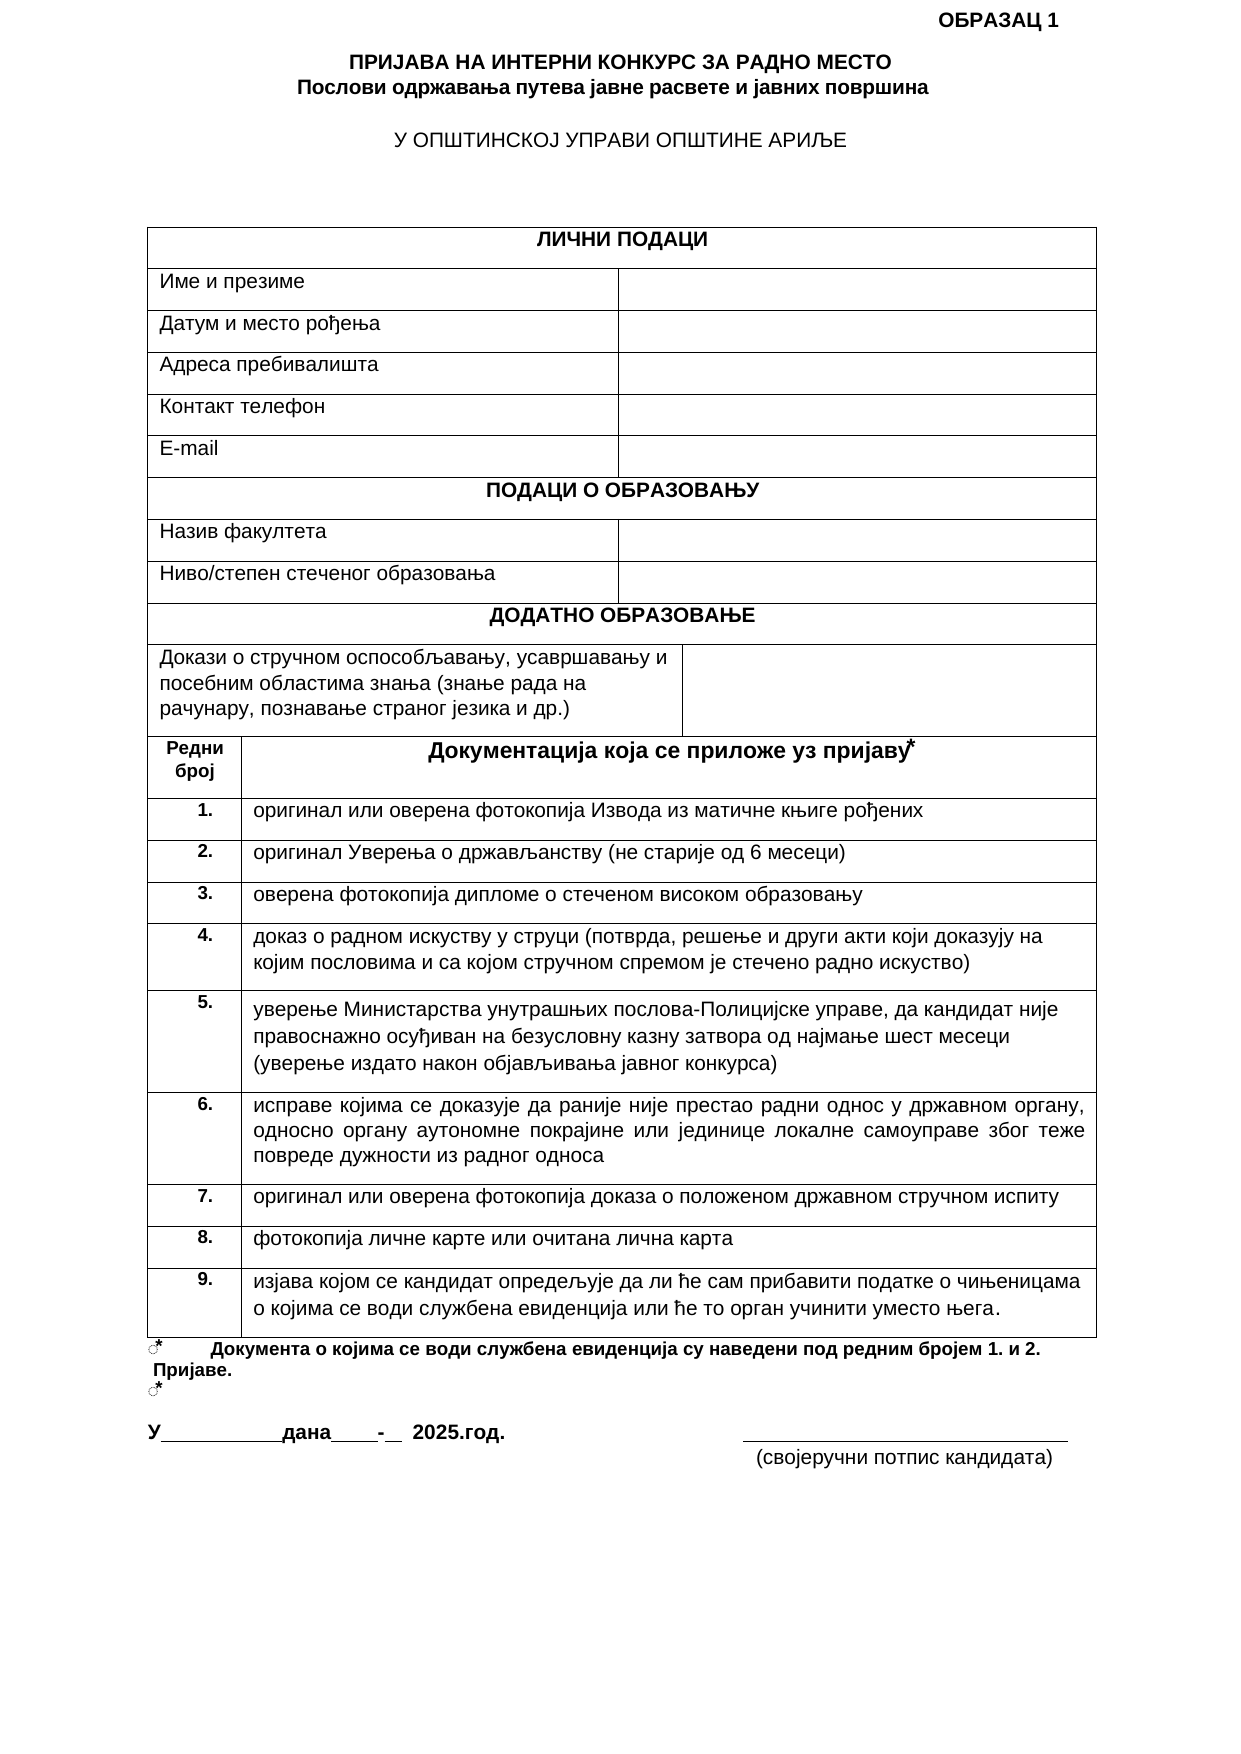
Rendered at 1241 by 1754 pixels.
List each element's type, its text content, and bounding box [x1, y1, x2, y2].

table_cell Адреса пребивалишта [148, 353, 618, 393]
text Послови одржавања путева јавне расвете и јавних површина [42, 75, 1184, 99]
text ОБРАЗАЦ 1 [135, 8, 1059, 32]
table_cell 9. [148, 1269, 241, 1337]
table_cell [619, 311, 1096, 352]
table_cell оригинал или оверена фотокопија Извода из матичне књиге рођених [242, 799, 1096, 840]
table_cell Име и презиме [148, 269, 618, 310]
table_cell [619, 436, 1096, 477]
table_header ЛИЧНИ ПОДАЦИ [148, 228, 1096, 268]
table_cell [619, 269, 1096, 310]
text ПРИЈАВА НА ИНТЕРНИ КОНКУРС ЗА РАДНО МЕСТО [313, 50, 927, 74]
table_cell [619, 395, 1096, 435]
table_cell Докази о стручном оспособљавању, усавршавању и посебним областима знања (знање рада на рачунару, познавање страног језика и др.) [148, 645, 682, 736]
table_cell 6. [148, 1093, 241, 1184]
table_cell фотокопија личне карте или очитана лична карта [242, 1227, 1096, 1268]
table_cell Редни број [148, 737, 241, 798]
table_cell 1. [148, 799, 241, 840]
table_cell Контакт телефон [148, 395, 618, 435]
table_cell [619, 562, 1096, 602]
table_cell доказ о радном искуству у струци (потврда, решење и други акти који доказују на којим пословима и са којом стручном спремом је стечено радно искуство) [242, 924, 1096, 990]
list Документа о којима се води службена евиденција су наведени под редним бројем 1. и 2. Пријаве. [147, 1338, 1109, 1381]
table_cell [619, 520, 1096, 561]
table_cell Назив факултета [148, 520, 618, 561]
table_cell 5. [148, 991, 241, 1092]
text (својеручни потпис кандидата) [756, 1445, 1109, 1469]
text У ОПШТИНСКОЈ УПРАВИ ОПШТИНЕ АРИЉЕ [313, 128, 927, 152]
table_cell [619, 353, 1096, 393]
table_cell 3. [148, 883, 241, 923]
table_cell Ниво/степен стеченог образовања [148, 562, 618, 602]
table_cell ДОДАТНО ОБРАЗОВАЊЕ [148, 604, 1096, 644]
table_cell Датум и место рођења [148, 311, 618, 352]
table_cell уверење Министарства унутрашњих послова-Полицијске управе, да кандидат није правоснажно осуђиван на безусловну казну затвора од најмање шест месеци (уверење издато након објављивања јавног конкурса) [242, 991, 1096, 1092]
table_cell ПОДАЦИ О ОБРАЗОВАЊУ [148, 478, 1096, 519]
table_cell оригинал или оверена фотокопија доказа о положеном државном стручном испиту [242, 1185, 1096, 1226]
table_cell Е-mail [148, 436, 618, 477]
table_cell оригинал Уверења о држављанству (не старије од 6 месеци) [242, 841, 1096, 882]
table_cell оверена фотокопија дипломе о стеченом високом образовању [242, 883, 1096, 923]
table_cell 7. [148, 1185, 241, 1226]
text У дана - 2025.год. [148, 1420, 1109, 1444]
table_cell изјава којом се кандидат опредељује да ли ће сам прибавити податке о чињеницама о којима се води службена евиденција или ће то орган учинити уместо њега. [242, 1269, 1096, 1337]
table_cell 2. [148, 841, 241, 882]
table_cell 8. [148, 1227, 241, 1268]
table_cell [683, 645, 1096, 736]
table_cell исправе којима се доказује да раније није престао радни однос у државном органу, односно органу аутономне покрајине или јединице локалне самоуправе због теже повреде дужности из радног односа [242, 1093, 1096, 1184]
table_cell Документација која се приложе уз пријаву⃰ [242, 737, 1096, 798]
table_cell 4. [148, 924, 241, 990]
